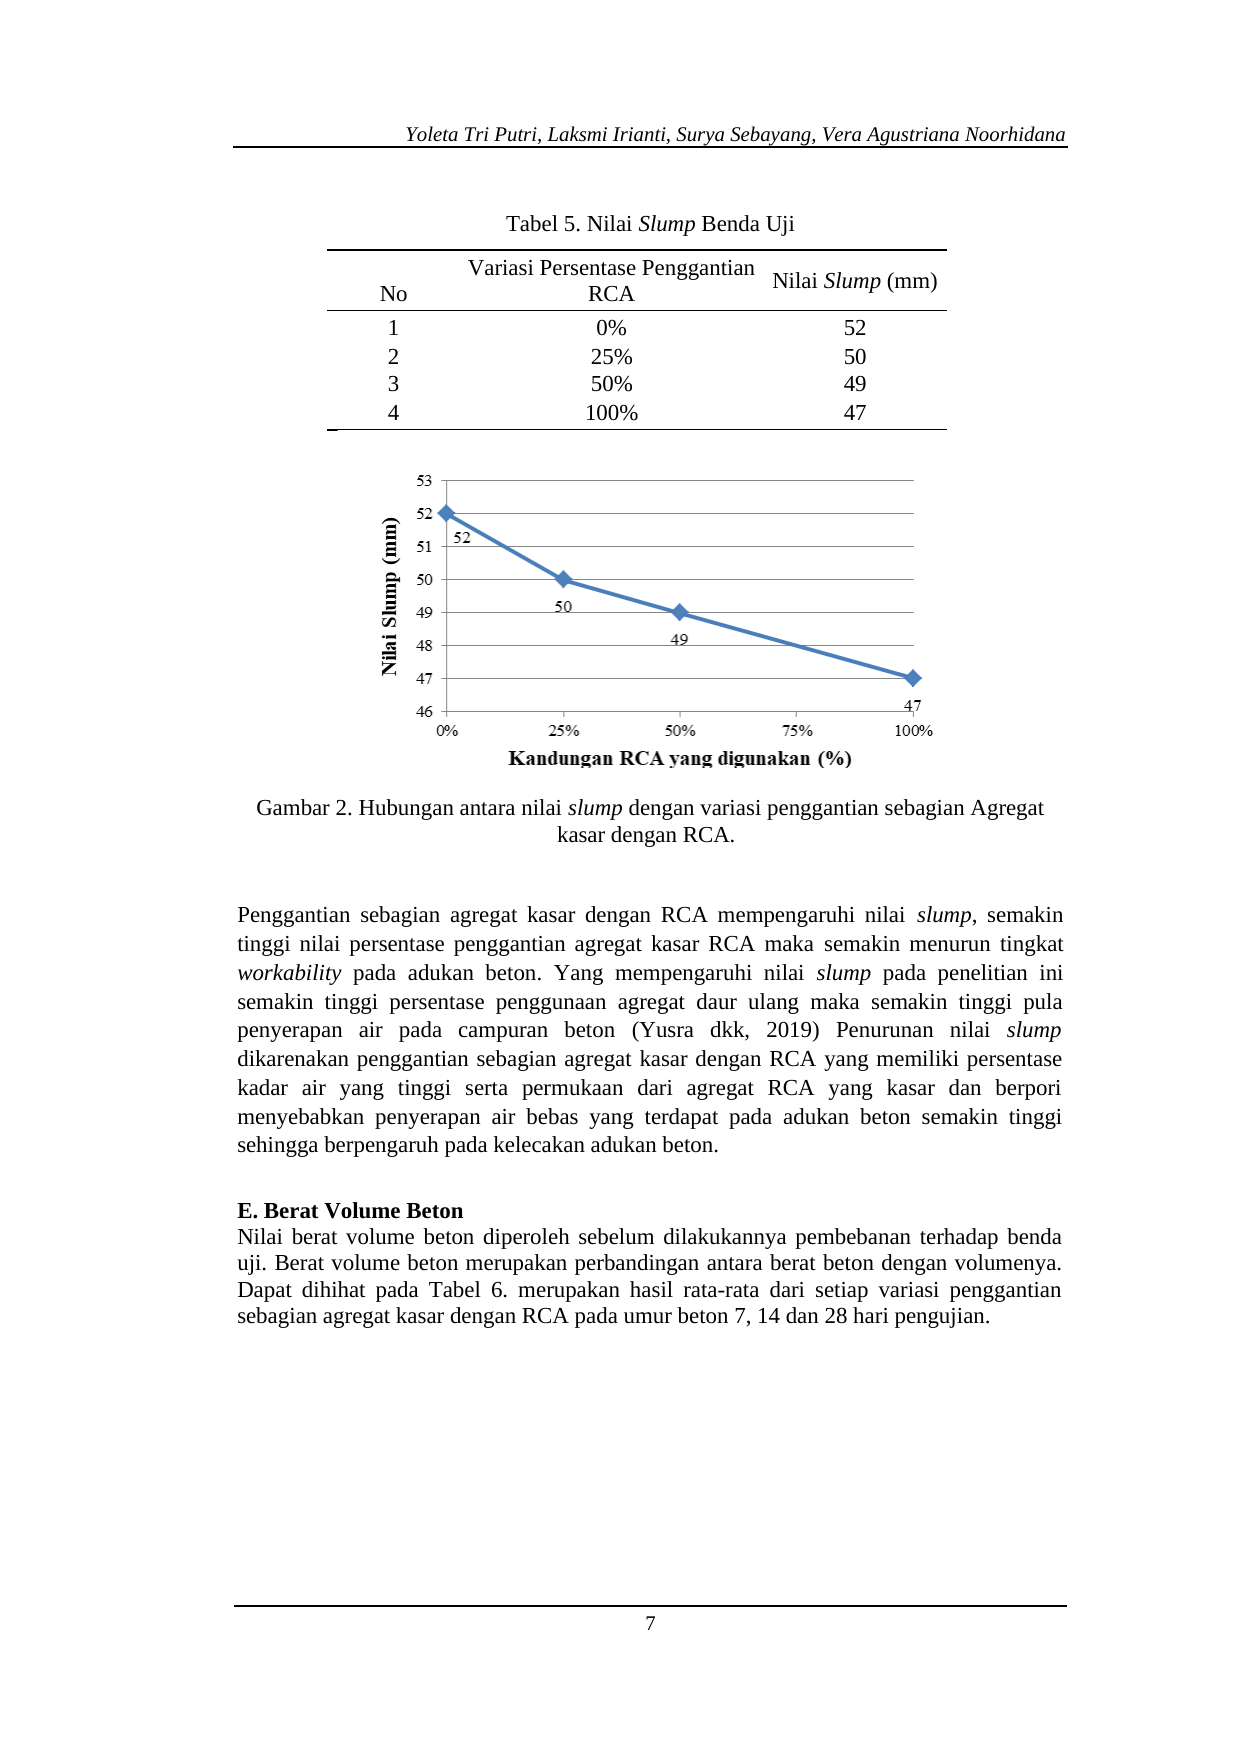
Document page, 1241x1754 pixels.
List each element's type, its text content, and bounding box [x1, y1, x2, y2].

table_cell 49 [763, 370, 947, 396]
table_cell 1 [327, 311, 460, 343]
table_cell 50 [763, 343, 947, 370]
table_cell 52 [763, 311, 947, 343]
table_cell 4 [327, 396, 460, 428]
text Tabel 5. Nilai Slump Benda Uji [237, 209, 1063, 236]
table_cell 47 [763, 396, 947, 428]
text Penggantian sebagian agregat kasar dengan RCA mempengaruhi nilai slump, semakin tinggi nilai persentase penggantian agregat kasar RCA maka semakin menurun tingkat workability pada adukan beton. Yang mempengaruhi nilai slump pada penelitian ini semakin tinggi persentase penggunaan agregat daur ulang maka semakin tinggi pula penyerapan air pada campuran beton (Yusra dkk, 2019)⁠ Penurunan nilai slump dikarenakan penggantian sebagian agregat kasar dengan RCA yang memiliki persentase kadar air yang tinggi serta permukaan dari agregat RCA yang kasar dan berpori menyebabkan penyerapan air bebas yang terdapat pada adukan beton semakin tinggi sehingga berpengaruh pada kelecakan adukan beton. [237, 873, 1063, 1158]
table_cell 2 [327, 343, 460, 370]
picture [337, 430, 963, 768]
table_cell 0% [460, 311, 763, 343]
table_header Nilai Slump (mm) [763, 251, 947, 310]
list Nilai berat volume beton diperoleh sebelum dilakukannya pembebanan terhadap benda uji. Berat volume beton merupakan perbandingan antara berat beton dengan volumenya. Dapat dihihat pada Tabel 6. merupakan hasil rata-rata dari setiap variasi penggantian sebagian agregat kasar dengan RCA pada umur beton 7, 14 dan 28 hari pengujian. [237, 1223, 1063, 1328]
table_cell 25% [460, 343, 763, 370]
text Gambar 2. Hubungan antara nilai slump dengan variasi penggantian sebagian Agregat kasar dengan RCA. [237, 794, 1063, 847]
table_cell 3 [327, 370, 460, 396]
table_header No [327, 251, 460, 310]
list E. Berat Volume Beton [237, 1197, 1063, 1223]
table_cell 50% [460, 370, 763, 396]
table_header Variasi Persentase Penggantian RCA [460, 251, 763, 310]
table_cell 100% [460, 396, 763, 428]
